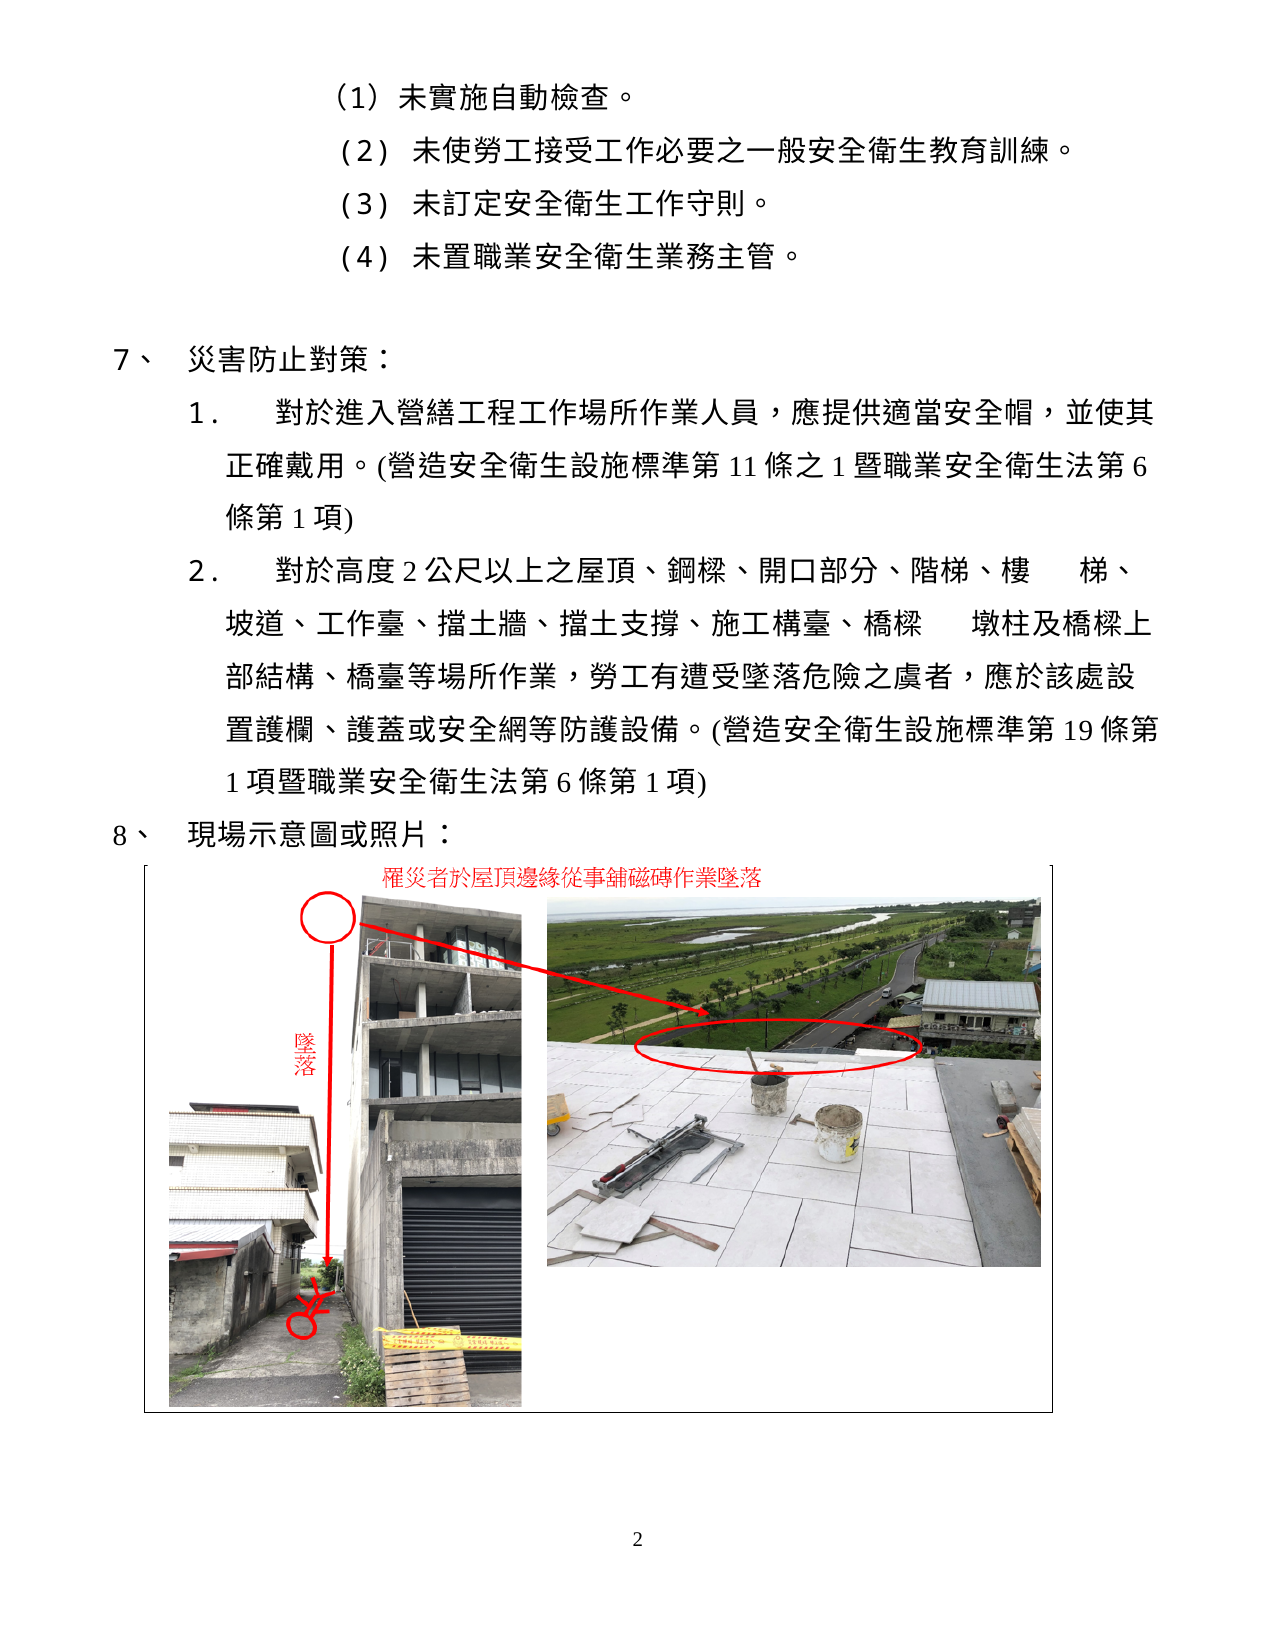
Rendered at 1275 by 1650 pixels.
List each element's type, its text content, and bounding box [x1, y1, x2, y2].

text (2) 未使勞工接受工作必要之一般安全衛生教育訓練。 [112, 128, 1163, 170]
list 對於進入營繕工程工作場所作業人員，應提供適當安全帽，並使其正確戴用。(營造安全衛生設施標準第11條之1暨職業安全衛生法第6條第1項) [187, 389, 1163, 537]
text (4) 未置職業安全衛生業務主管。 [112, 234, 1163, 276]
list 現場示意圖或照片： [112, 812, 1163, 854]
list 災害防止對策： [112, 336, 1163, 379]
list 對於高度2公尺以上之屋頂、鋼樑、開口部分、階梯、樓 梯、坡道、工作臺、擋土牆、擋土支撐、施工構臺、橋樑 墩柱及橋樑上部結構、橋臺等場所作業，勞工有遭受墜落危險之虞者，應於該處設置護欄、護蓋或安全網等防護設備。(營造安全衛生設施標準第19條第1項暨職業安全衛生法第6條第1項) [187, 548, 1163, 801]
text (3) 未訂定安全衛生工作守則。 [112, 181, 1163, 223]
text （1）未實施自動檢查。 [112, 75, 1163, 117]
